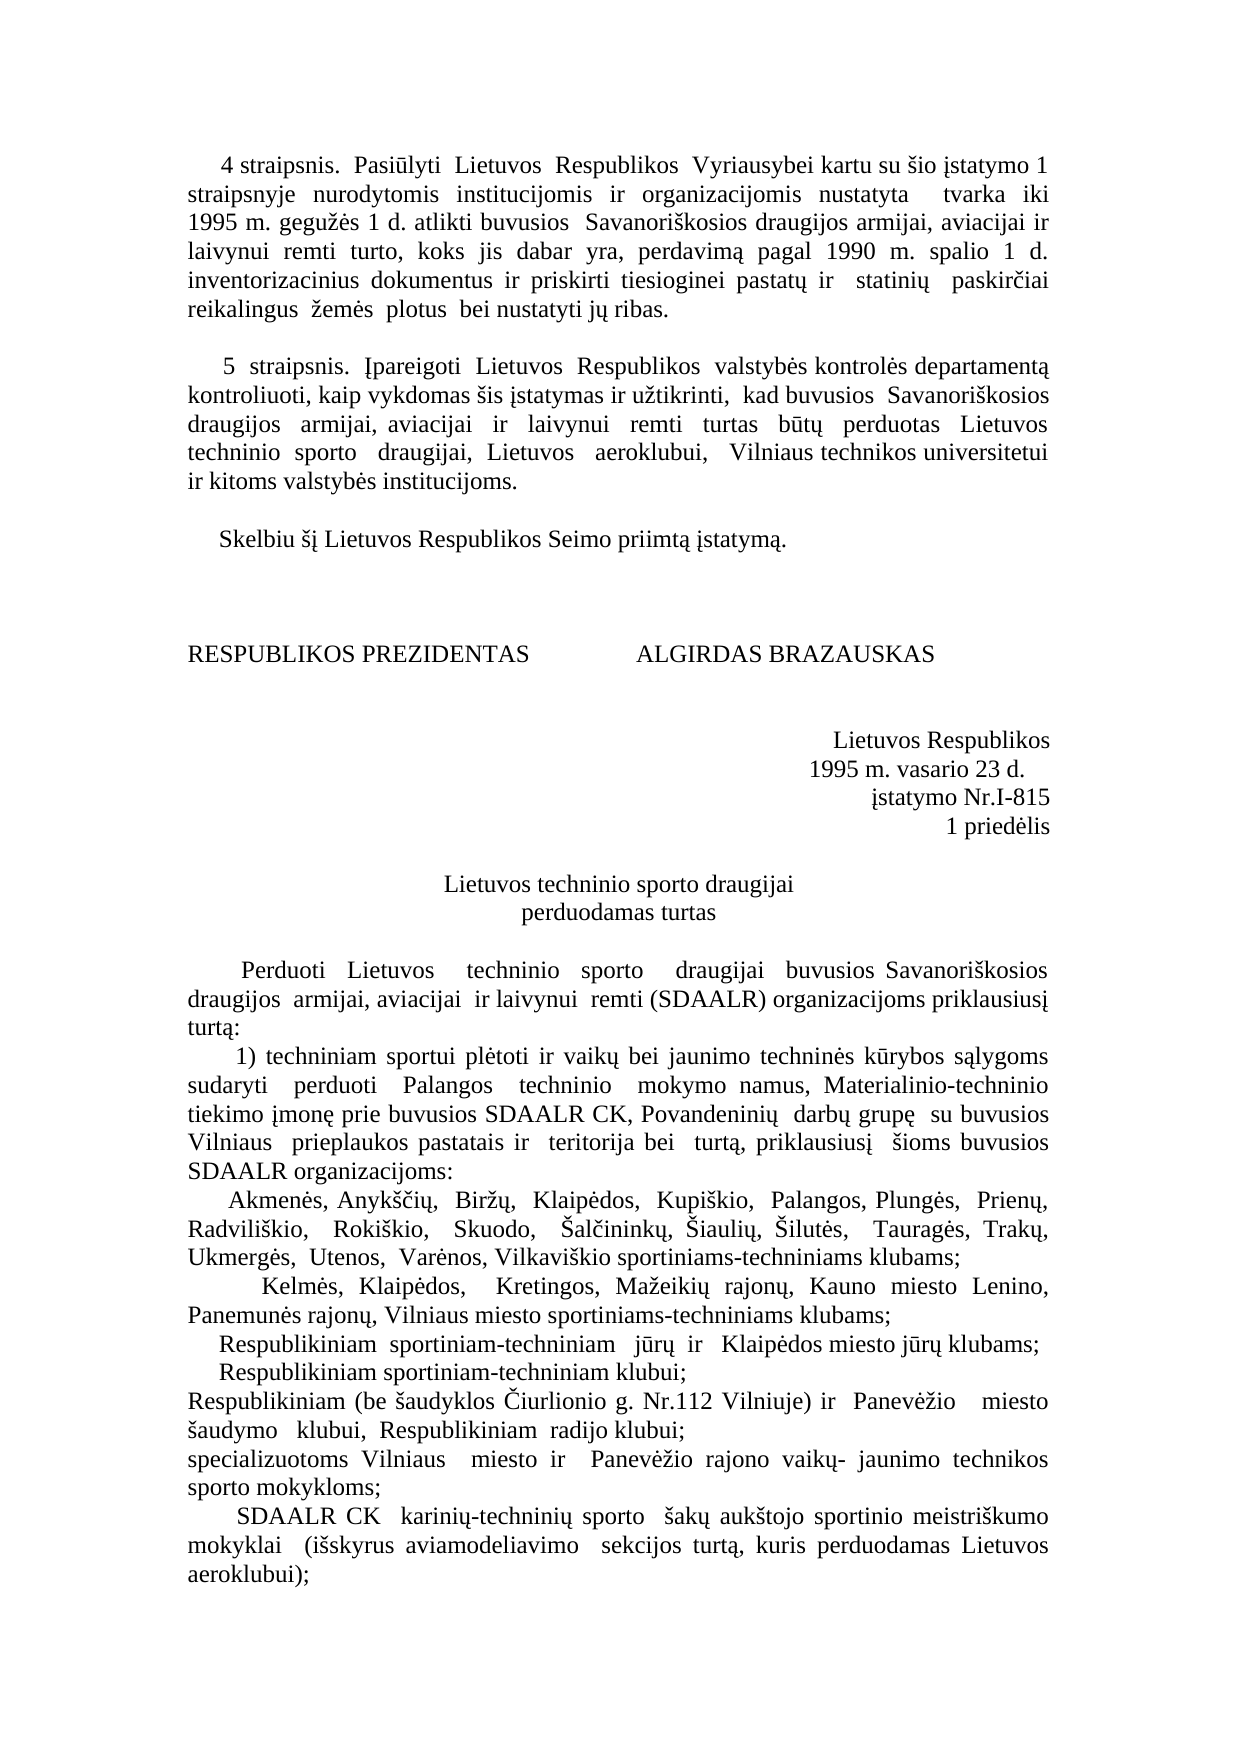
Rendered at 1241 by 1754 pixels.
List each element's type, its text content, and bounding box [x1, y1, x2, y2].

text 1995 m. vasario 23 d. [187, 754, 1050, 782]
text RESPUBLIKOS PREZIDENTAS ALGIRDAS BRAZAUSKAS [187, 639, 1050, 667]
text 1) techniniam sportui plėtoti ir vaikų bei jaunimo techninės kūrybos sąlygoms sudaryti perduoti Palangos techninio mokymo namus, Materialinio-techninio tiekimo įmonę prie buvusios SDAALR CK, Povandeninių darbų grupę su buvusios Vilniaus prieplaukos pastatais ir teritorija bei turtą, priklausiusį šioms buvusios SDAALR organizacijoms: [187, 1041, 1050, 1185]
text Lietuvos Respublikos [187, 725, 1050, 754]
text 4 straipsnis. Pasiūlyti Lietuvos Respublikos Vyriausybei kartu su šio įstatymo 1 straipsnyje nurodytomis institucijomis ir organizacijomis nustatyta tvarka iki 1995 m. gegužės 1 d. atlikti buvusios Savanoriškosios draugijos armijai, aviacijai ir laivynui remti turto, koks jis dabar yra, perdavimą pagal 1990 m. spalio 1 d. inventorizacinius dokumentus ir priskirti tiesioginei pastatų ir statinių paskirčiai reikalingus žemės plotus bei nustatyti jų ribas. [187, 150, 1050, 322]
text įstatymo Nr.I-815 [187, 782, 1050, 811]
text Respublikiniam (be šaudyklos Čiurlionio g. Nr.112 Vilniuje) ir Panevėžio miesto šaudymo klubui, Respublikiniam radijo klubui; [187, 1386, 1050, 1444]
text 1 priedėlis [187, 811, 1050, 840]
text SDAALR CK karinių-techninių sporto šakų aukštojo sportinio meistriškumo mokyklai (išskyrus aviamodeliavimo sekcijos turtą, kuris perduodamas Lietuvos aeroklubui); [187, 1501, 1050, 1587]
text perduodamas turtas [187, 897, 1050, 926]
text 5 straipsnis. Įpareigoti Lietuvos Respublikos valstybės kontrolės departamentą kontroliuoti, kaip vykdomas šis įstatymas ir užtikrinti, kad buvusios Savanoriškosios draugijos armijai, aviacijai ir laivynui remti turtas būtų perduotas Lietuvos techninio sporto draugijai, Lietuvos aeroklubui, Vilniaus technikos universitetui ir kitoms valstybės institucijoms. [187, 351, 1050, 495]
text Respublikiniam sportiniam-techniniam klubui; [187, 1357, 1050, 1386]
text Lietuvos techninio sporto draugijai [187, 869, 1050, 897]
text Akmenės, Anykščių, Biržų, Klaipėdos, Kupiškio, Palangos, Plungės, Prienų, Radviliškio, Rokiškio, Skuodo, Šalčininkų, Šiaulių, Šilutės, Tauragės, Trakų, Ukmergės, Utenos, Varėnos, Vilkaviškio sportiniams-techniniams klubams; [187, 1185, 1050, 1271]
text Kelmės, Klaipėdos, Kretingos, Mažeikių rajonų, Kauno miesto Lenino, Panemunės rajonų, Vilniaus miesto sportiniams-techniniams klubams; [187, 1271, 1050, 1329]
text Perduoti Lietuvos techninio sporto draugijai buvusios Savanoriškosios draugijos armijai, aviacijai ir laivynui remti (SDAALR) organizacijoms priklausiusį turtą: [187, 955, 1050, 1041]
text Skelbiu šį Lietuvos Respublikos Seimo priimtą įstatymą. [187, 524, 1050, 552]
text Respublikiniam sportiniam-techniniam jūrų ir Klaipėdos miesto jūrų klubams; [187, 1329, 1050, 1357]
text specializuotoms Vilniaus miesto ir Panevėžio rajono vaikų- jaunimo technikos sporto mokykloms; [187, 1444, 1050, 1501]
